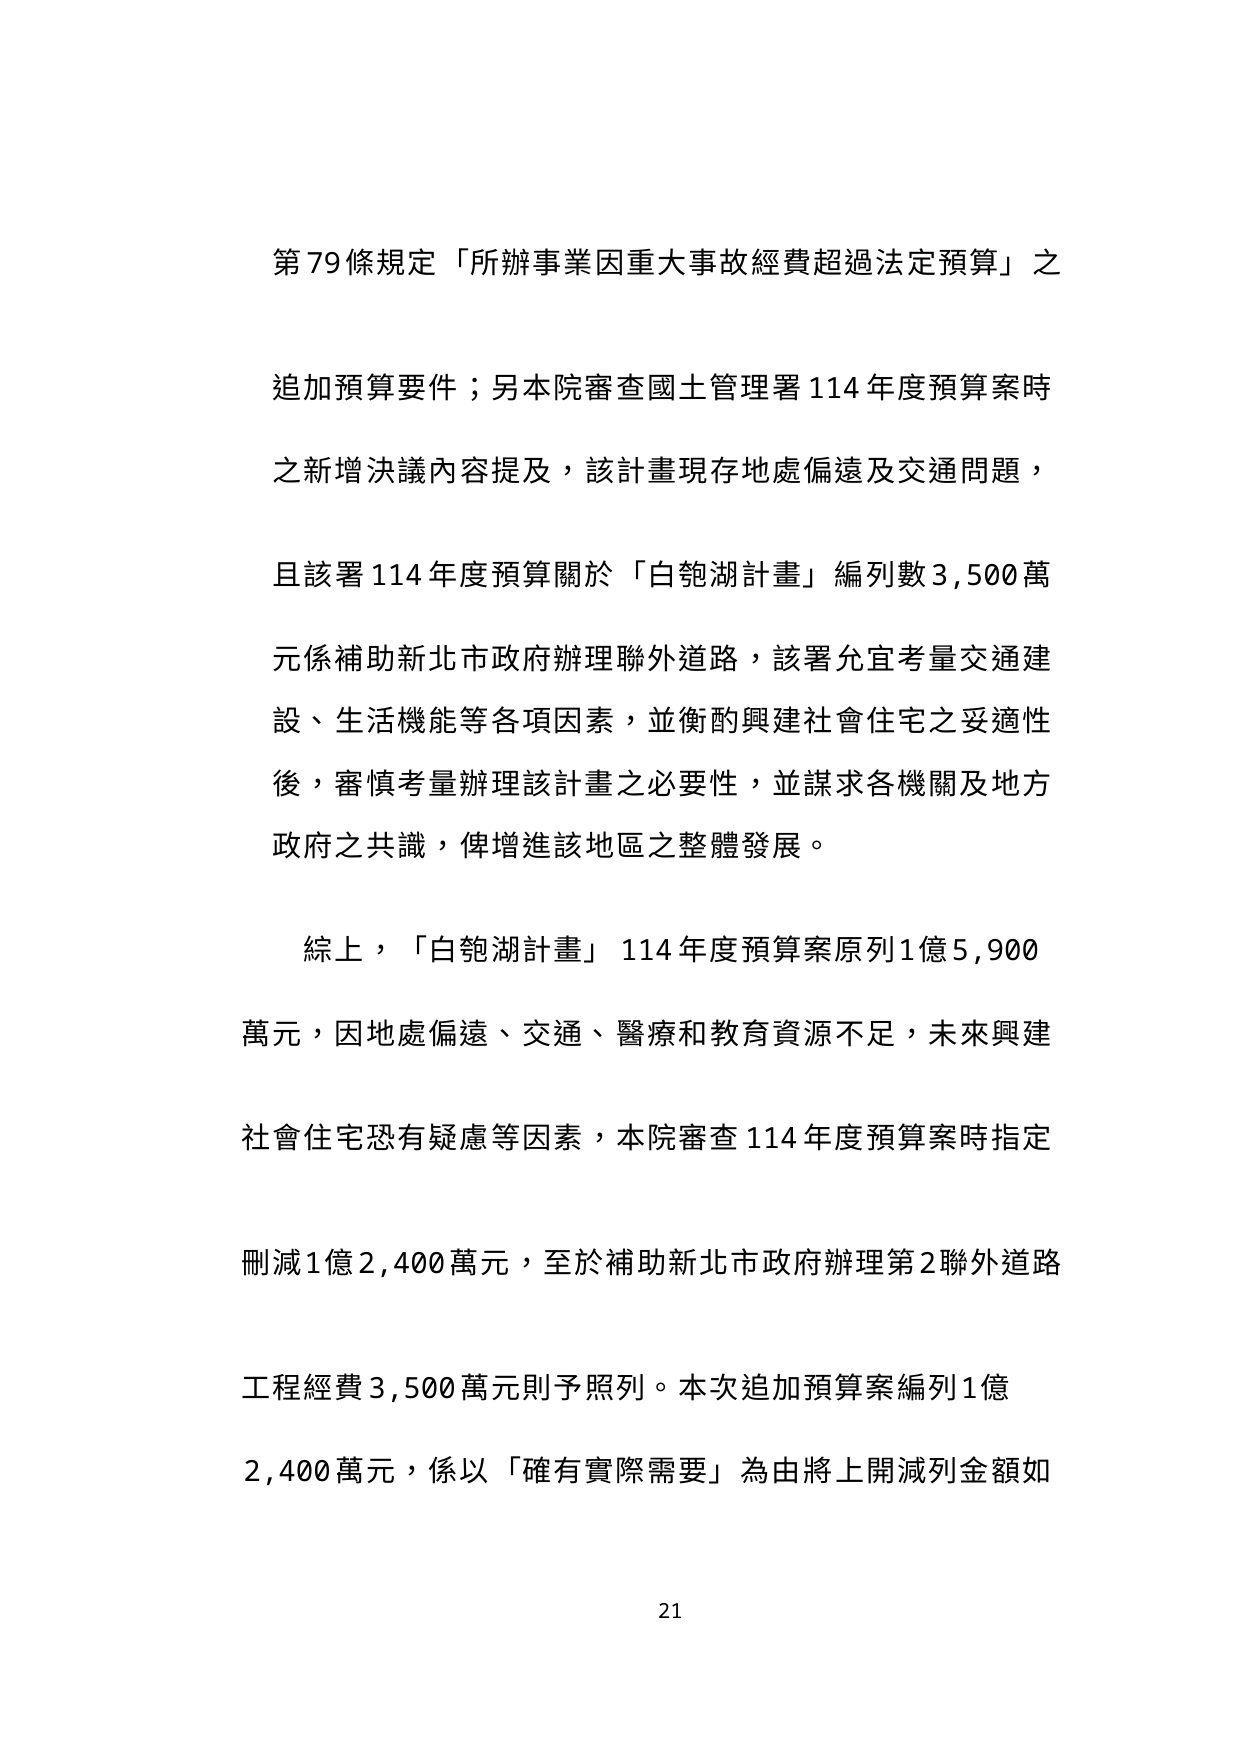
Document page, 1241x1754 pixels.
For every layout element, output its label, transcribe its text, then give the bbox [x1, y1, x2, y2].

text 綜上，「白匏湖計畫」114年度預算案原列1億5,900萬元，因地處偏遠、交通、醫療和教育資源不足，未來興建社會住宅恐有疑慮等因素，本院審查114年度預算案時指定刪減1億2,400萬元，至於補助新北市政府辦理第2聯外道路工程經費3,500萬元則予照列。本次追加預算案編列1億2,400萬元，係以「確有實際需要」為由將上開減列金額如 [236, 865, 1063, 1490]
text 第79條規定「所辦事業因重大事故經費超過法定預算」之追加預算要件；另本院審查國土管理署114年度預算案時之新增決議內容提及，該計畫現存地處偏遠及交通問題，且該署114年度預算關於「白匏湖計畫」編列數3,500萬元係補助新北市政府辦理聯外道路，該署允宜考量交通建設、生活機能等各項因素，並衡酌興建社會住宅之妥適性後，審慎考量辦理該計畫之必要性，並謀求各機關及地方政府之共識，俾增進該地區之整體發展。 [266, 177, 1063, 865]
